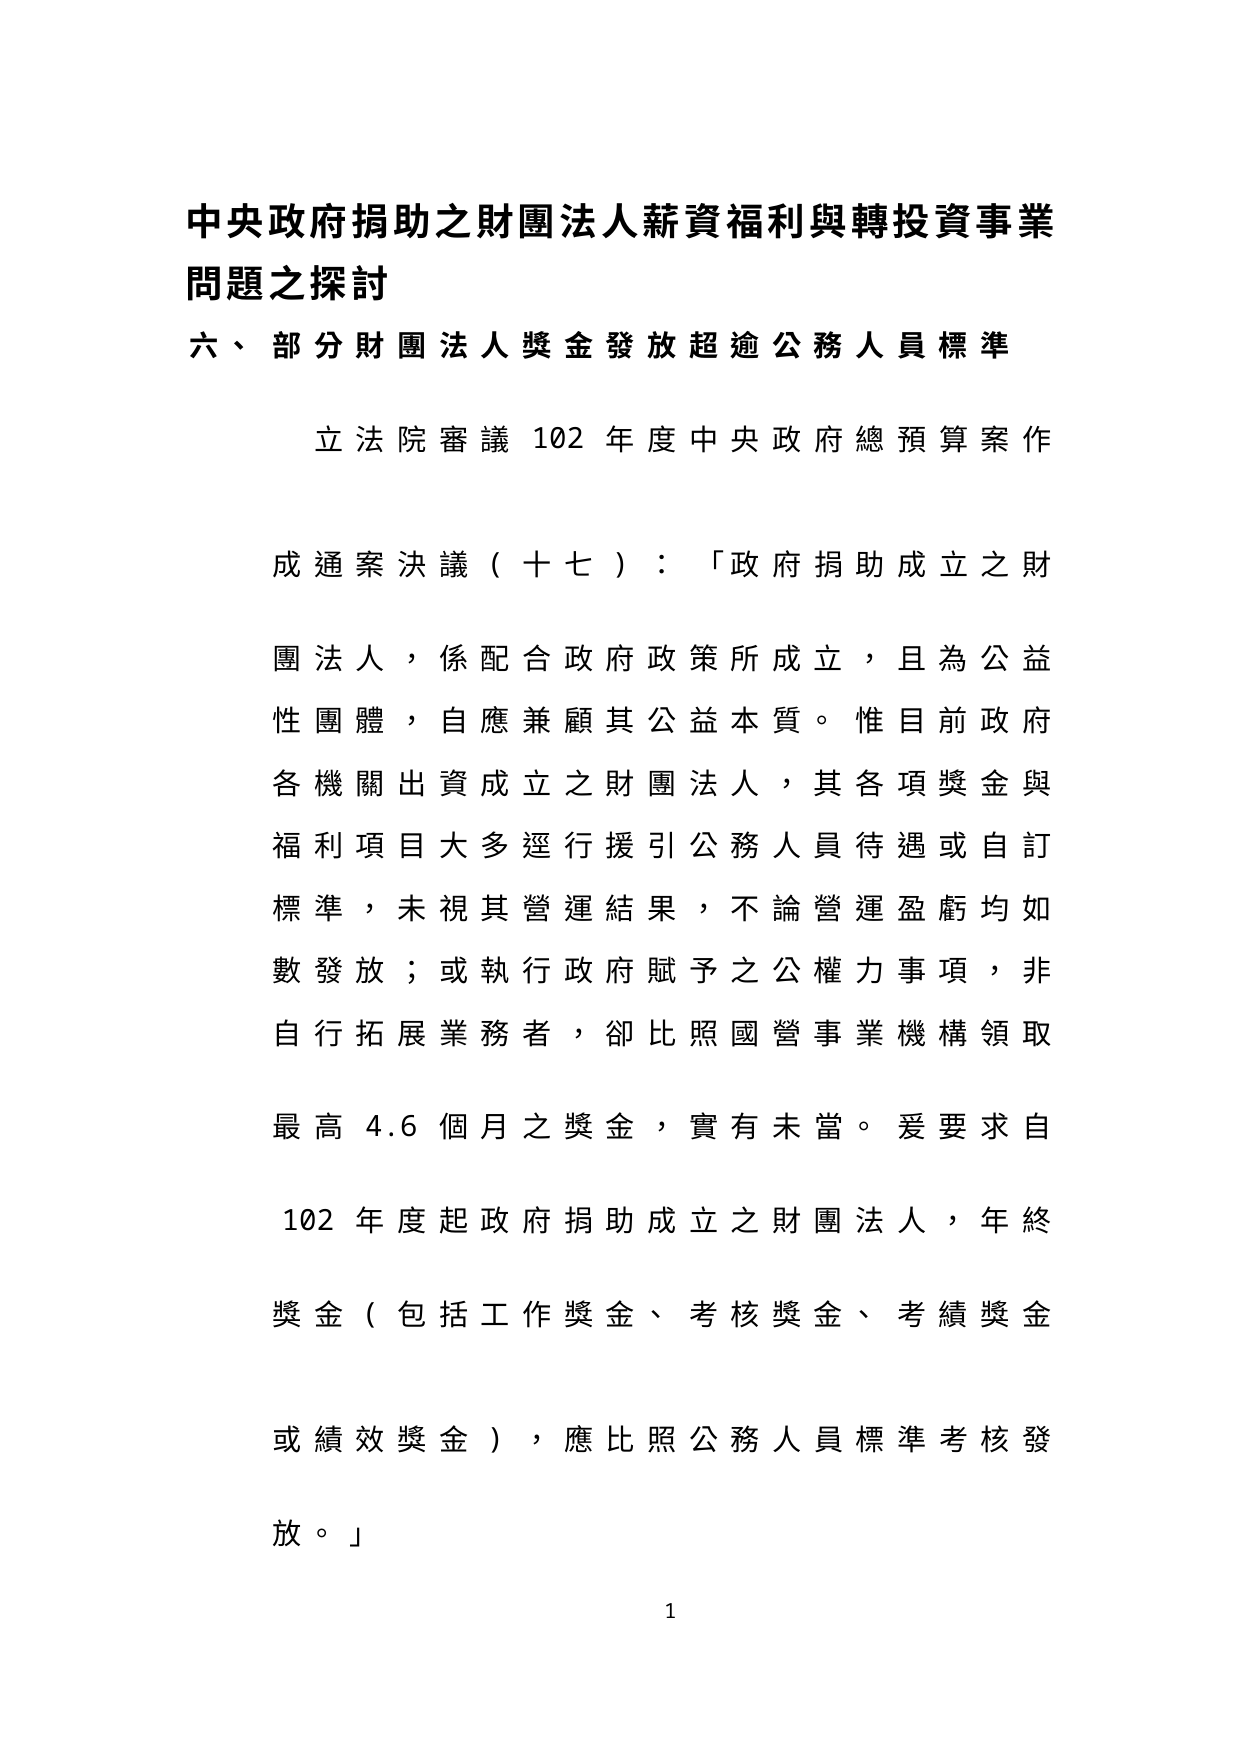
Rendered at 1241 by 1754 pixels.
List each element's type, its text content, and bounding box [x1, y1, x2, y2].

text 六、部分財團法人獎金發放超逾公務人員標準 [183, 302, 1058, 365]
text 立法院審議102年度中央政府總預算案作成通案決議(十七)：「政府捐助成立之財團法人，係配合政府政策所成立，且為公益性團體，自應兼顧其公益本質。惟目前政府各機關出資成立之財團法人，其各項獎金與福利項目大多逕行援引公務人員待遇或自訂標準，未視其營運結果，不論營運盈虧均如數發放；或執行政府賦予之公權力事項，非自行拓展業務者，卻比照國營事業機構領取最高4.6個月之獎金，實有未當。爰要求自102年度起政府捐助成立之財團法人，年終獎金(包括工作獎金、考核獎金、考績獎金或績效獎金)，應比照公務人員標準考核發放。」 [242, 365, 1058, 1552]
text 中央政府捐助之財團法人薪資福利與轉投資事業問題之探討 [183, 177, 1058, 302]
